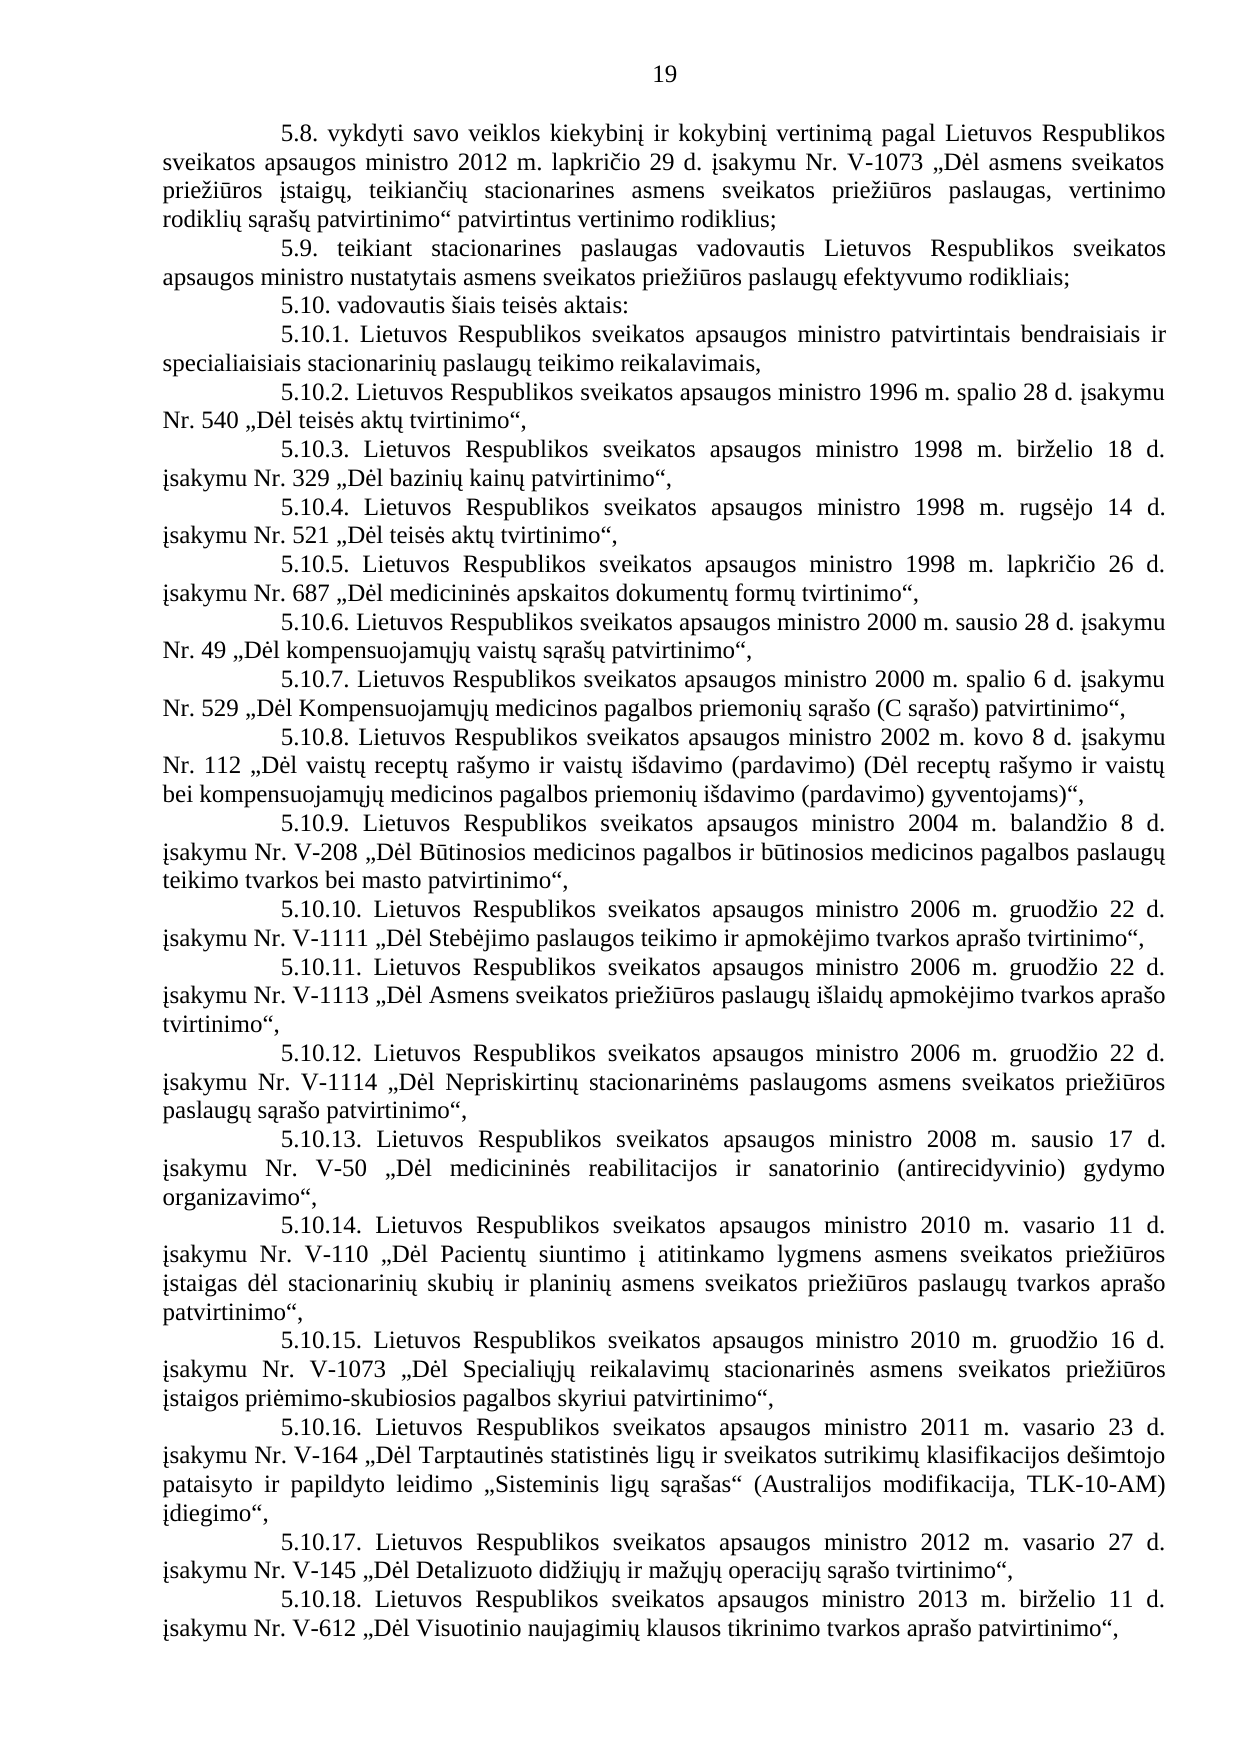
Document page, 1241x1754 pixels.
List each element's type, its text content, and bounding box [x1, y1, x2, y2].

text 5.10.18. Lietuvos Respublikos sveikatos apsaugos ministro 2013 m. birželio 11 d. įsakymu Nr. V-612 „Dėl Visuotinio naujagimių klausos tikrinimo tvarkos aprašo patvirtinimo“, [162, 1584, 1167, 1642]
text 5.8. vykdyti savo veiklos kiekybinį ir kokybinį vertinimą pagal Lietuvos Respublikos sveikatos apsaugos ministro 2012 m. lapkričio 29 d. įsakymu Nr. V-1073 „Dėl asmens sveikatos priežiūros įstaigų, teikiančių stacionarines asmens sveikatos priežiūros paslaugas, vertinimo rodiklių sąrašų patvirtinimo“ patvirtintus vertinimo rodiklius; [162, 118, 1167, 233]
text 5.10.4. Lietuvos Respublikos sveikatos apsaugos ministro 1998 m. rugsėjo 14 d. įsakymu Nr. 521 „Dėl teisės aktų tvirtinimo“, [162, 492, 1167, 549]
text 5.9. teikiant stacionarines paslaugas vadovautis Lietuvos Respublikos sveikatos apsaugos ministro nustatytais asmens sveikatos priežiūros paslaugų efektyvumo rodikliais; [162, 233, 1167, 291]
text 5.10.15. Lietuvos Respublikos sveikatos apsaugos ministro 2010 m. gruodžio 16 d. įsakymu Nr. V-1073 „Dėl Specialiųjų reikalavimų stacionarinės asmens sveikatos priežiūros įstaigos priėmimo-skubiosios pagalbos skyriui patvirtinimo“, [162, 1326, 1167, 1412]
text 5.10.6. Lietuvos Respublikos sveikatos apsaugos ministro 2000 m. sausio 28 d. įsakymu Nr. 49 „Dėl kompensuojamųjų vaistų sąrašų patvirtinimo“, [162, 607, 1167, 664]
text 5.10.10. Lietuvos Respublikos sveikatos apsaugos ministro 2006 m. gruodžio 22 d. įsakymu Nr. V-1111 „Dėl Stebėjimo paslaugos teikimo ir apmokėjimo tvarkos aprašo tvirtinimo“, [162, 894, 1167, 952]
text 5.10.17. Lietuvos Respublikos sveikatos apsaugos ministro 2012 m. vasario 27 d. įsakymu Nr. V-145 „Dėl Detalizuoto didžiųjų ir mažųjų operacijų sąrašo tvirtinimo“, [162, 1527, 1167, 1584]
text 5.10.7. Lietuvos Respublikos sveikatos apsaugos ministro 2000 m. spalio 6 d. įsakymu Nr. 529 „Dėl Kompensuojamųjų medicinos pagalbos priemonių sąrašo (C sąrašo) patvirtinimo“, [162, 664, 1167, 722]
text 5.10.16. Lietuvos Respublikos sveikatos apsaugos ministro 2011 m. vasario 23 d. įsakymu Nr. V-164 „Dėl Tarptautinės statistinės ligų ir sveikatos sutrikimų klasifikacijos dešimtojo pataisyto ir papildyto leidimo „Sisteminis ligų sąrašas“ (Australijos modifikacija, TLK-10-AM) įdiegimo“, [162, 1412, 1167, 1527]
text 5.10.2. Lietuvos Respublikos sveikatos apsaugos ministro 1996 m. spalio 28 d. įsakymu Nr. 540 „Dėl teisės aktų tvirtinimo“, [162, 377, 1167, 434]
text 5.10.5. Lietuvos Respublikos sveikatos apsaugos ministro 1998 m. lapkričio 26 d. įsakymu Nr. 687 „Dėl medicininės apskaitos dokumentų formų tvirtinimo“, [162, 549, 1167, 607]
text 5.10.8. Lietuvos Respublikos sveikatos apsaugos ministro 2002 m. kovo 8 d. įsakymu Nr. 112 „Dėl vaistų receptų rašymo ir vaistų išdavimo (pardavimo) (Dėl receptų rašymo ir vaistų bei kompensuojamųjų medicinos pagalbos priemonių išdavimo (pardavimo) gyventojams)“, [162, 722, 1167, 808]
text 5.10.1. Lietuvos Respublikos sveikatos apsaugos ministro patvirtintais bendraisiais ir specialiaisiais stacionarinių paslaugų teikimo reikalavimais, [162, 319, 1167, 377]
text 5.10.14. Lietuvos Respublikos sveikatos apsaugos ministro 2010 m. vasario 11 d. įsakymu Nr. V-110 „Dėl Pacientų siuntimo į atitinkamo lygmens asmens sveikatos priežiūros įstaigas dėl stacionarinių skubių ir planinių asmens sveikatos priežiūros paslaugų tvarkos aprašo patvirtinimo“, [162, 1211, 1167, 1326]
text 5.10.12. Lietuvos Respublikos sveikatos apsaugos ministro 2006 m. gruodžio 22 d. įsakymu Nr. V-1114 „Dėl Nepriskirtinų stacionarinėms paslaugoms asmens sveikatos priežiūros paslaugų sąrašo patvirtinimo“, [162, 1038, 1167, 1124]
text 5.10.11. Lietuvos Respublikos sveikatos apsaugos ministro 2006 m. gruodžio 22 d. įsakymu Nr. V-1113 „Dėl Asmens sveikatos priežiūros paslaugų išlaidų apmokėjimo tvarkos aprašo tvirtinimo“, [162, 952, 1167, 1038]
text 5.10.3. Lietuvos Respublikos sveikatos apsaugos ministro 1998 m. birželio 18 d. įsakymu Nr. 329 „Dėl bazinių kainų patvirtinimo“, [162, 434, 1167, 492]
text 5.10. vadovautis šiais teisės aktais: [281, 291, 1167, 319]
text 5.10.13. Lietuvos Respublikos sveikatos apsaugos ministro 2008 m. sausio 17 d. įsakymu Nr. V-50 „Dėl medicininės reabilitacijos ir sanatorinio (antirecidyvinio) gydymo organizavimo“, [162, 1124, 1167, 1211]
text 5.10.9. Lietuvos Respublikos sveikatos apsaugos ministro 2004 m. balandžio 8 d. įsakymu Nr. V-208 „Dėl Būtinosios medicinos pagalbos ir būtinosios medicinos pagalbos paslaugų teikimo tvarkos bei masto patvirtinimo“, [162, 808, 1167, 894]
